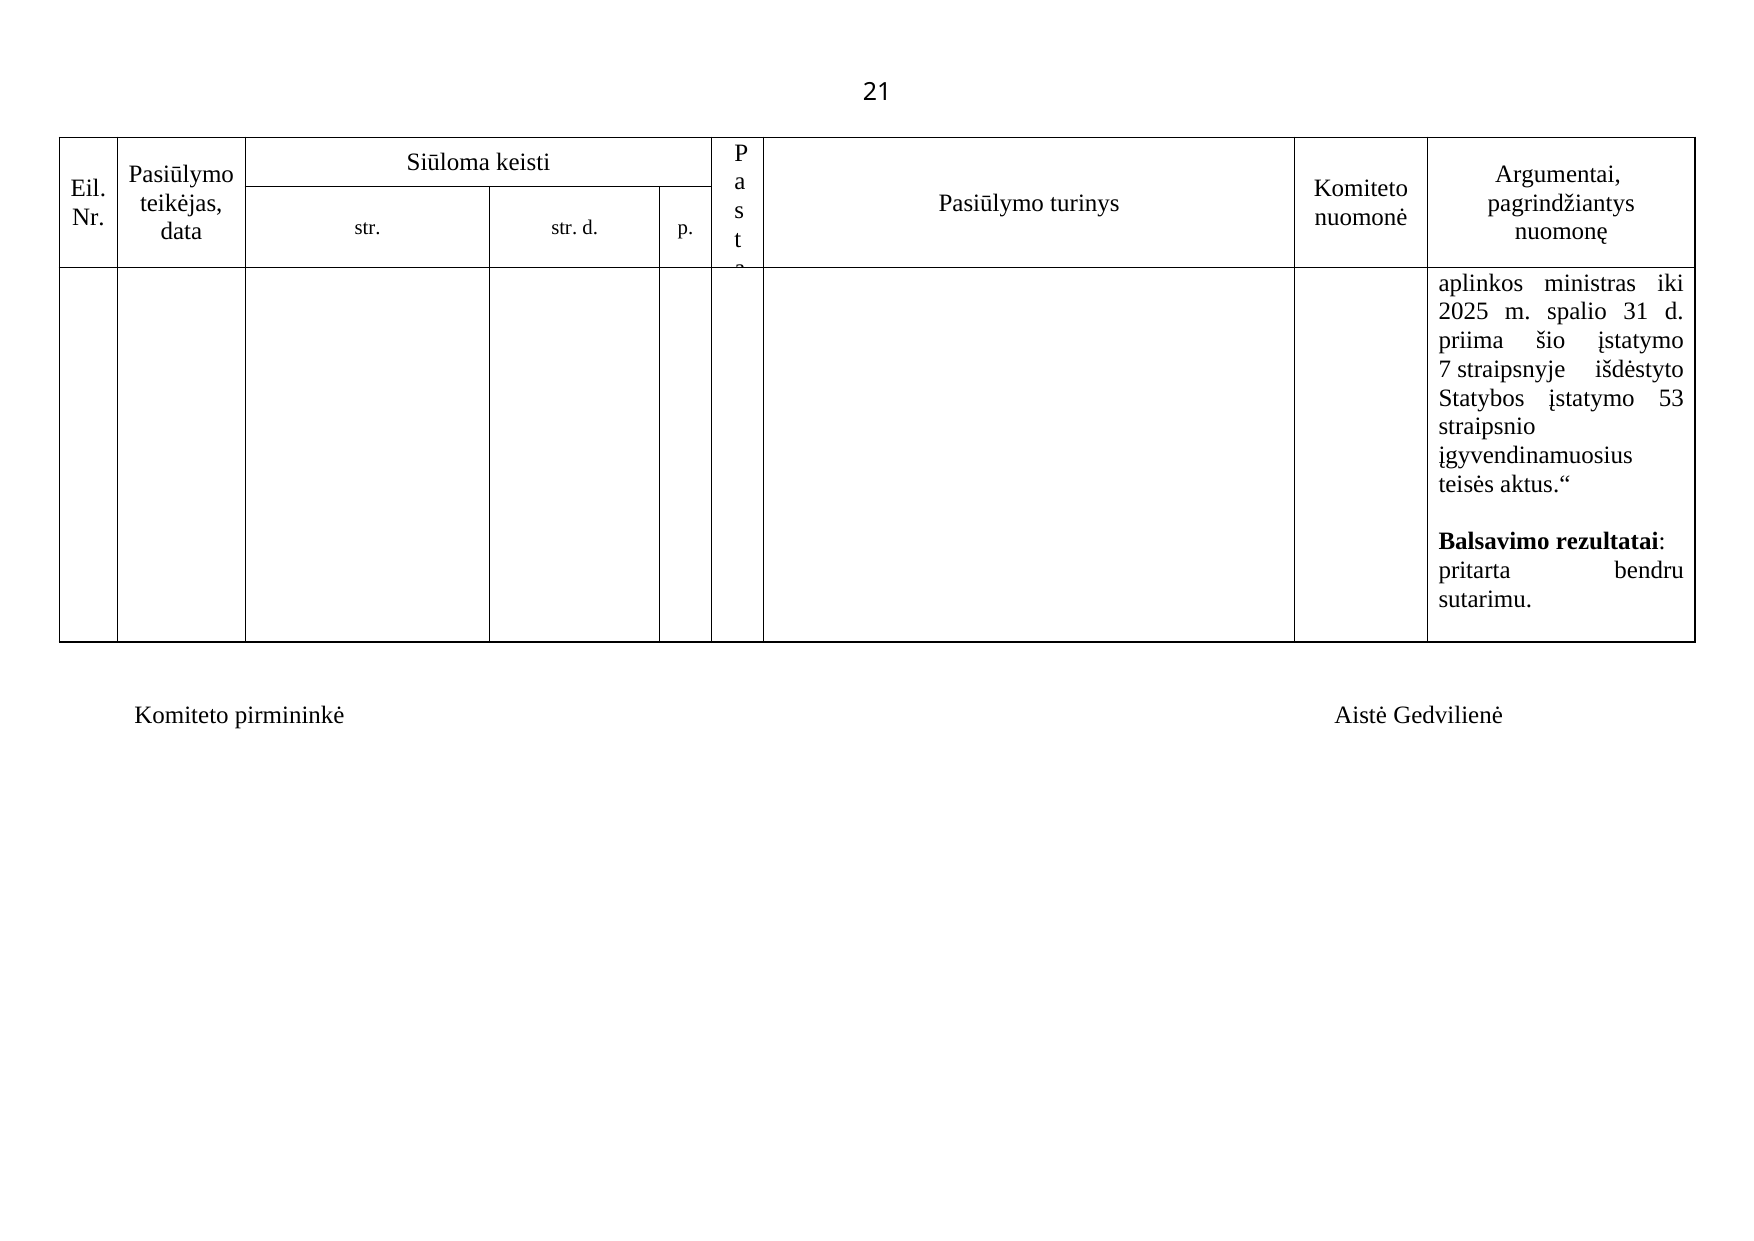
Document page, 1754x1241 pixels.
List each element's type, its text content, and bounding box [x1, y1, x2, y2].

table_cell [1295, 268, 1427, 641]
table_header Eil. Nr. [60, 138, 117, 267]
table_cell aplinkos ministras iki 2025 m. spalio 31 d. priima šio įstatymo 7 straipsnyje išdėstyto Statybos įstatymo 53 straipsnio įgyvendinamuosius teisės aktus.“ Balsavimo rezultatai: pritarta bendru sutarimu. [1428, 268, 1694, 641]
table_header Pasiūlymo turinys [764, 138, 1294, 267]
table_header Pasiūlymo teikėjas, data [118, 138, 245, 267]
table_cell [490, 268, 659, 641]
table_cell [60, 268, 117, 641]
table_cell [118, 268, 245, 641]
table_cell [764, 268, 1294, 641]
table_header Siūloma keisti [246, 138, 711, 186]
table_cell [246, 268, 489, 641]
table_header Pastabos [712, 138, 763, 267]
table_cell p. [660, 187, 711, 267]
table_cell str. d. [490, 187, 659, 267]
table_cell [712, 268, 763, 641]
text Komiteto pirmininkė Aistė Gedvilienė [59, 700, 1695, 729]
table_cell [660, 268, 711, 641]
table_header Argumentai, pagrindžiantys nuomonę [1428, 138, 1694, 267]
table_cell str. [246, 187, 489, 267]
table_header Komiteto nuomonė [1295, 138, 1427, 267]
